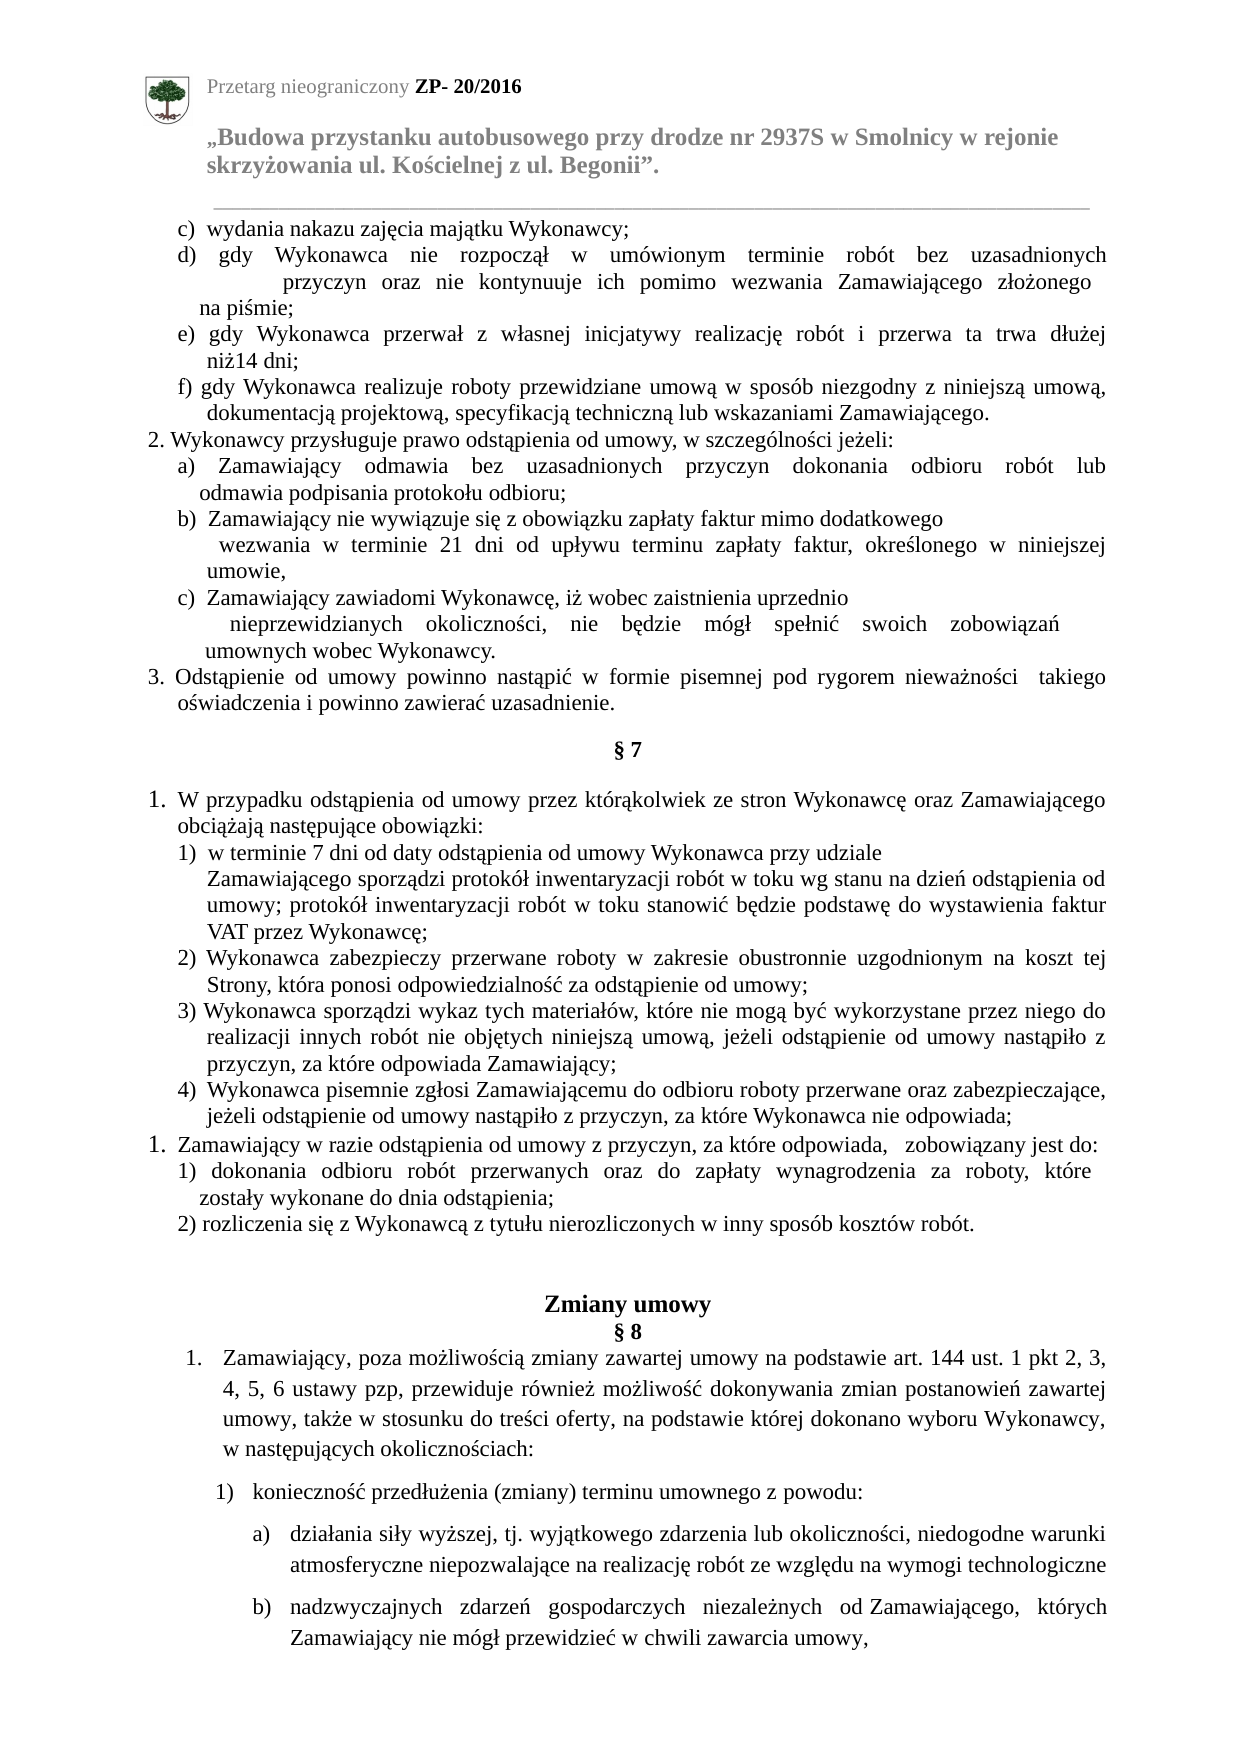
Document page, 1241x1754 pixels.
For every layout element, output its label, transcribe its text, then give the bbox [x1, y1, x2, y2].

text c) Zamawiający zawiadomi Wykonawcę, iż wobec zaistnienia uprzednio [148, 584, 1107, 610]
text wezwania w terminie 21 dni od upływu terminu zapłaty faktur, określonego w niniejszej umowie, [207, 531, 1107, 584]
text 2) Wykonawca zabezpieczy przerwane roboty w zakresie obustronnie uzgodnionym na koszt tej Strony, która ponosi odpowiedzialność za odstąpienie od umowy; [177, 944, 1107, 997]
list Wykonawca pisemnie zgłosi Zamawiającemu do odbioru roboty przerwane oraz zabezpieczające, jeżeli odstąpienie od umowy nastąpiło z przyczyn, za które Wykonawca nie odpowiada; [177, 1076, 1107, 1129]
text d) gdy Wykonawca nie rozpoczął w umówionym terminie robót bez uzasadnionych przyczyn oraz nie kontynuuje ich pomimo wezwania Zamawiającego złożonego na piśmie; [148, 241, 1107, 320]
picture [142, 73, 193, 126]
text 2) rozliczenia się z Wykonawcą z tytułu nierozliczonych w inny sposób kosztów robót. [148, 1210, 1107, 1237]
text Zamawiającego sporządzi protokół inwentaryzacji robót w toku wg stanu na dzień odstąpienia od umowy; protokół inwentaryzacji robót w toku stanowić będzie podstawę do wystawienia faktur VAT przez Wykonawcę; [207, 865, 1107, 944]
list nadzwyczajnych zdarzeń gospodarczych niezależnych od Zamawiającego, których Zamawiający nie mógł przewidzieć w chwili zawarcia umowy, [252, 1593, 1107, 1650]
text 1) dokonania odbioru robót przerwanych oraz do zapłaty wynagrodzenia za roboty, które zostały wykonane do dnia odstąpienia; [148, 1157, 1107, 1210]
text § 8 [148, 1318, 1107, 1344]
text Zmiany umowy [148, 1289, 1107, 1318]
list Zamawiający, poza możliwością zmiany zawartej umowy na podstawie art. 144 ust. 1 pkt 2, 3, 4, 5, 6 ustawy pzp, przewiduje również możliwość dokonywania zmian postanowień zawartej umowy, także w stosunku do treści oferty, na podstawie której dokonano wyboru Wykonawcy, w następujących okolicznościach: [185, 1344, 1107, 1461]
list Zamawiający w razie odstąpienia od umowy z przyczyn, za które odpowiada, zobowiązany jest do: [148, 1129, 1107, 1157]
text 3. Odstąpienie od umowy powinno nastąpić w formie pisemnej pod rygorem nieważności takiego oświadczenia i powinno zawierać uzasadnienie. [148, 663, 1107, 716]
text § 7 [148, 737, 1107, 763]
list konieczność przedłużenia (zmiany) terminu umownego z powodu: [215, 1478, 1107, 1504]
text 2. Wykonawcy przysługuje prawo odstąpienia od umowy, w szczególności jeżeli: [148, 426, 1107, 452]
text f) gdy Wykonawca realizuje roboty przewidziane umową w sposób niezgodny z niniejszą umową, dokumentacją projektową, specyfikacją techniczną lub wskazaniami Zamawiającego. [177, 373, 1107, 426]
text e) gdy Wykonawca przerwał z własnej inicjatywy realizację robót i przerwa ta trwa dłużej niż14 dni; [177, 320, 1107, 373]
text b) Zamawiający nie wywiązuje się z obowiązku zapłaty faktur mimo dodatkowego [177, 505, 1107, 531]
text 3) Wykonawca sporządzi wykaz tych materiałów, które nie mogą być wykorzystane przez niego do realizacji innych robót nie objętych niniejszą umową, jeżeli odstąpienie od umowy nastąpiło z przyczyn, za które odpowiada Zamawiający; [177, 997, 1107, 1076]
list działania siły wyższej, tj. wyjątkowego zdarzenia lub okoliczności, niedogodne warunki atmosferyczne niepozwalające na realizację robót ze względu na wymogi technologiczne [252, 1520, 1107, 1577]
text nieprzewidzianych okoliczności, nie będzie mógł spełnić swoich zobowiązań umownych wobec Wykonawcy. [148, 610, 1107, 663]
text a) Zamawiający odmawia bez uzasadnionych przyczyn dokonania odbioru robót lub odmawia podpisania protokołu odbioru; [148, 452, 1107, 505]
text c) wydania nakazu zajęcia majątku Wykonawcy; [148, 215, 1107, 241]
text 1) w terminie 7 dni od daty odstąpienia od umowy Wykonawca przy udziale [177, 839, 1107, 865]
list W przypadku odstąpienia od umowy przez którąkolwiek ze stron Wykonawcę oraz Zamawiającego obciążają następujące obowiązki: [148, 784, 1107, 839]
